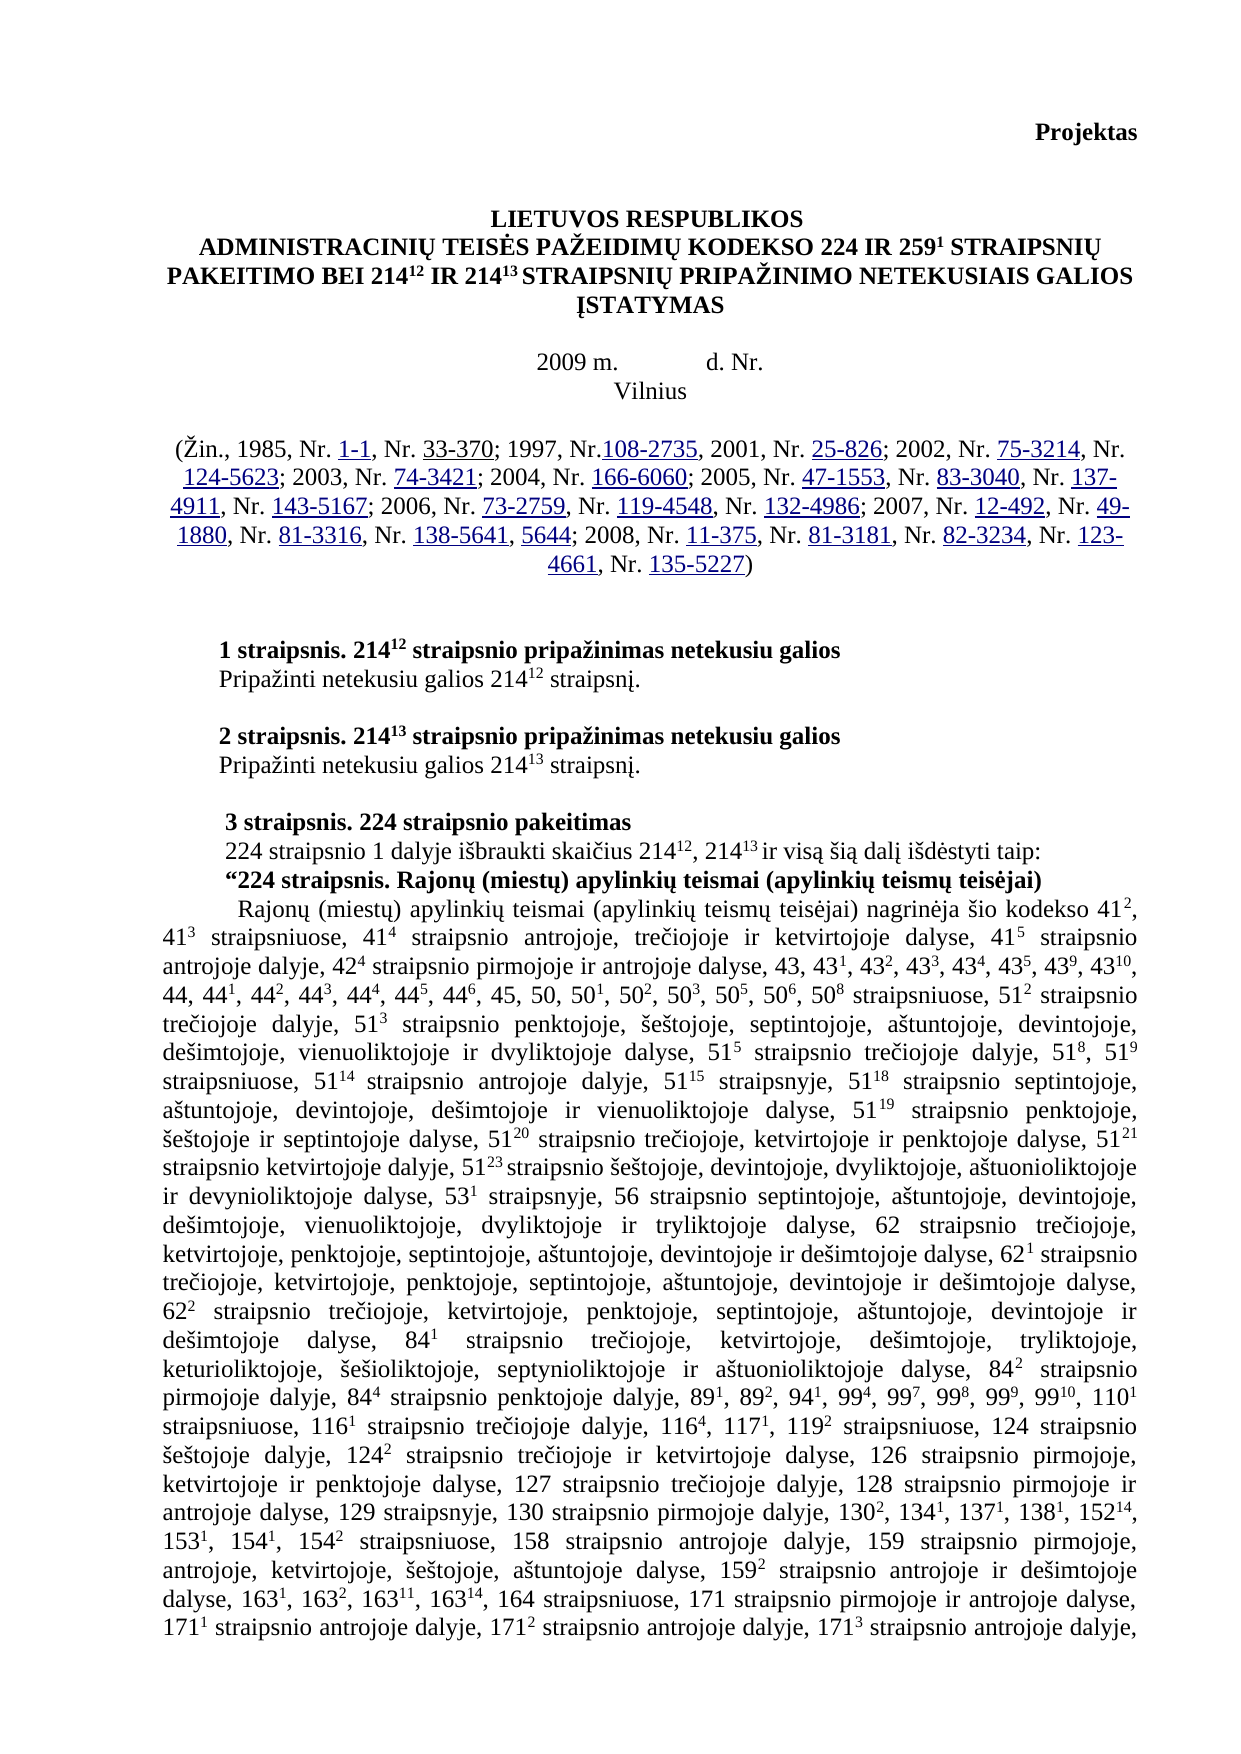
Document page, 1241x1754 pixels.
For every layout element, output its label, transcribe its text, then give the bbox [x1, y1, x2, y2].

text ADMINISTRACINIŲ TEISĖS PAŽEIDIMŲ kodekso 224 ir 2591 straipsnių pakeitimo bei 21412 IR 21413 STRAIPSNIŲ PRIPAŽINIMO NETEKUSIAIS GALIOS [162, 232, 1137, 290]
text LIETUVOS RESPUBLIKOS [162, 204, 1137, 232]
text ĮSTATYMAS [162, 290, 1137, 319]
text Vilnius [162, 376, 1137, 405]
text (Žin., 1985, Nr. 1-1, Nr. 33-370; 1997, Nr.108-2735, 2001, Nr. 25-826; 2002, Nr. 75-3214, Nr. 124-5623; 2003, Nr. 74-3421; 2004, Nr. 166-6060; 2005, Nr. 47-1553, Nr. 83-3040, Nr. 137-4911, Nr. 143-5167; 2006, Nr. 73-2759, Nr. 119-4548, Nr. 132-4986; 2007, Nr. 12-492, Nr. 49-1880, Nr. 81-3316, Nr. 138-5641, 5644; 2008, Nr. 11-375, Nr. 81-3181, Nr. 82-3234, Nr. 123-4661, Nr. 135-5227) [162, 434, 1137, 577]
text Pripažinti netekusiu galios 21413 straipsnį. [162, 750, 1137, 779]
text 2009 m. d. Nr. [162, 347, 1137, 376]
text 3 straipsnis. 224 straipsnio pakeitimas [162, 807, 1137, 836]
text 2 straipsnis. 21413 straipsnio pripažinimas netekusiu galios [162, 721, 1137, 750]
text “224 straipsnis. Rajonų (miestų) apylinkių teismai (apylinkių teismų teisėjai) [162, 865, 1137, 894]
text Pripažinti netekusiu galios 21412 straipsnį. [162, 664, 1137, 692]
text 224 straipsnio 1 dalyje išbraukti skaičius 21412, 21413 ir visą šią dalį išdėstyti taip: [162, 836, 1137, 865]
text 1 straipsnis. 21412 straipsnio pripažinimas netekusiu galios [162, 635, 1137, 664]
text Rajonų (miestų) apylinkių teismai (apylinkių teismų teisėjai) nagrinėja šio kodekso 412, 413 straipsniuose, 414 straipsnio antrojoje, trečiojoje ir ketvirtojoje dalyse, 415 straipsnio antrojoje dalyje, 424 straipsnio pirmojoje ir antrojoje dalyse, 43, 431, 432, 433, 434, 435, 439, 4310, 44, 441, 442, 443, 444, 445, 446, 45, 50, 501, 502, 503, 505, 506, 508 straipsniuose, 512 straipsnio trečiojoje dalyje, 513 straipsnio penktojoje, šeštojoje, septintojoje, aštuntojoje, devintojoje, dešimtojoje, vienuoliktojoje ir dvyliktojoje dalyse, 515 straipsnio trečiojoje dalyje, 518, 519 straipsniuose, 5114 straipsnio antrojoje dalyje, 5115 straipsnyje, 5118 straipsnio septintojoje, aštuntojoje, devintojoje, dešimtojoje ir vienuoliktojoje dalyse, 5119 straipsnio penktojoje, šeštojoje ir septintojoje dalyse, 5120 straipsnio trečiojoje, ketvirtojoje ir penktojoje dalyse, 5121 straipsnio ketvirtojoje dalyje, 5123 straipsnio šeštojoje, devintojoje, dvyliktojoje, aštuonioliktojoje ir devynioliktojoje dalyse, 531 straipsnyje, 56 straipsnio septintojoje, aštuntojoje, devintojoje, dešimtojoje, vienuoliktojoje, dvyliktojoje ir tryliktojoje dalyse, 62 straipsnio trečiojoje, ketvirtojoje, penktojoje, septintojoje, aštuntojoje, devintojoje ir dešimtojoje dalyse, 621 straipsnio trečiojoje, ketvirtojoje, penktojoje, septintojoje, aštuntojoje, devintojoje ir dešimtojoje dalyse, 622 straipsnio trečiojoje, ketvirtojoje, penktojoje, septintojoje, aštuntojoje, devintojoje ir dešimtojoje dalyse, 841 straipsnio trečiojoje, ketvirtojoje, dešimtojoje, tryliktojoje, keturioliktojoje, šešioliktojoje, septynioliktojoje ir aštuonioliktojoje dalyse, 842 straipsnio pirmojoje dalyje, 844 straipsnio penktojoje dalyje, 891, 892, 941, 994, 997, 998, 999, 9910, 1101 straipsniuose, 1161 straipsnio trečiojoje dalyje, 1164, 1171, 1192 straipsniuose, 124 straipsnio šeštojoje dalyje, 1242 straipsnio trečiojoje ir ketvirtojoje dalyse, 126 straipsnio pirmojoje, ketvirtojoje ir penktojoje dalyse, 127 straipsnio trečiojoje dalyje, 128 straipsnio pirmojoje ir antrojoje dalyse, 129 straipsnyje, 130 straipsnio pirmojoje dalyje, 1302, 1341, 1371, 1381, 15214, 1531, 1541, 1542 straipsniuose, 158 straipsnio antrojoje dalyje, 159 straipsnio pirmojoje, antrojoje, ketvirtojoje, šeštojoje, aštuntojoje dalyse, 1592 straipsnio antrojoje ir dešimtojoje dalyse, 1631, 1632, 16311, 16314, 164 straipsniuose, 171 straipsnio pirmojoje ir antrojoje dalyse, 1711 straipsnio antrojoje dalyje, 1712 straipsnio antrojoje dalyje, 1713 straipsnio antrojoje dalyje, [162, 894, 1137, 1641]
text Projektas [162, 117, 1137, 146]
